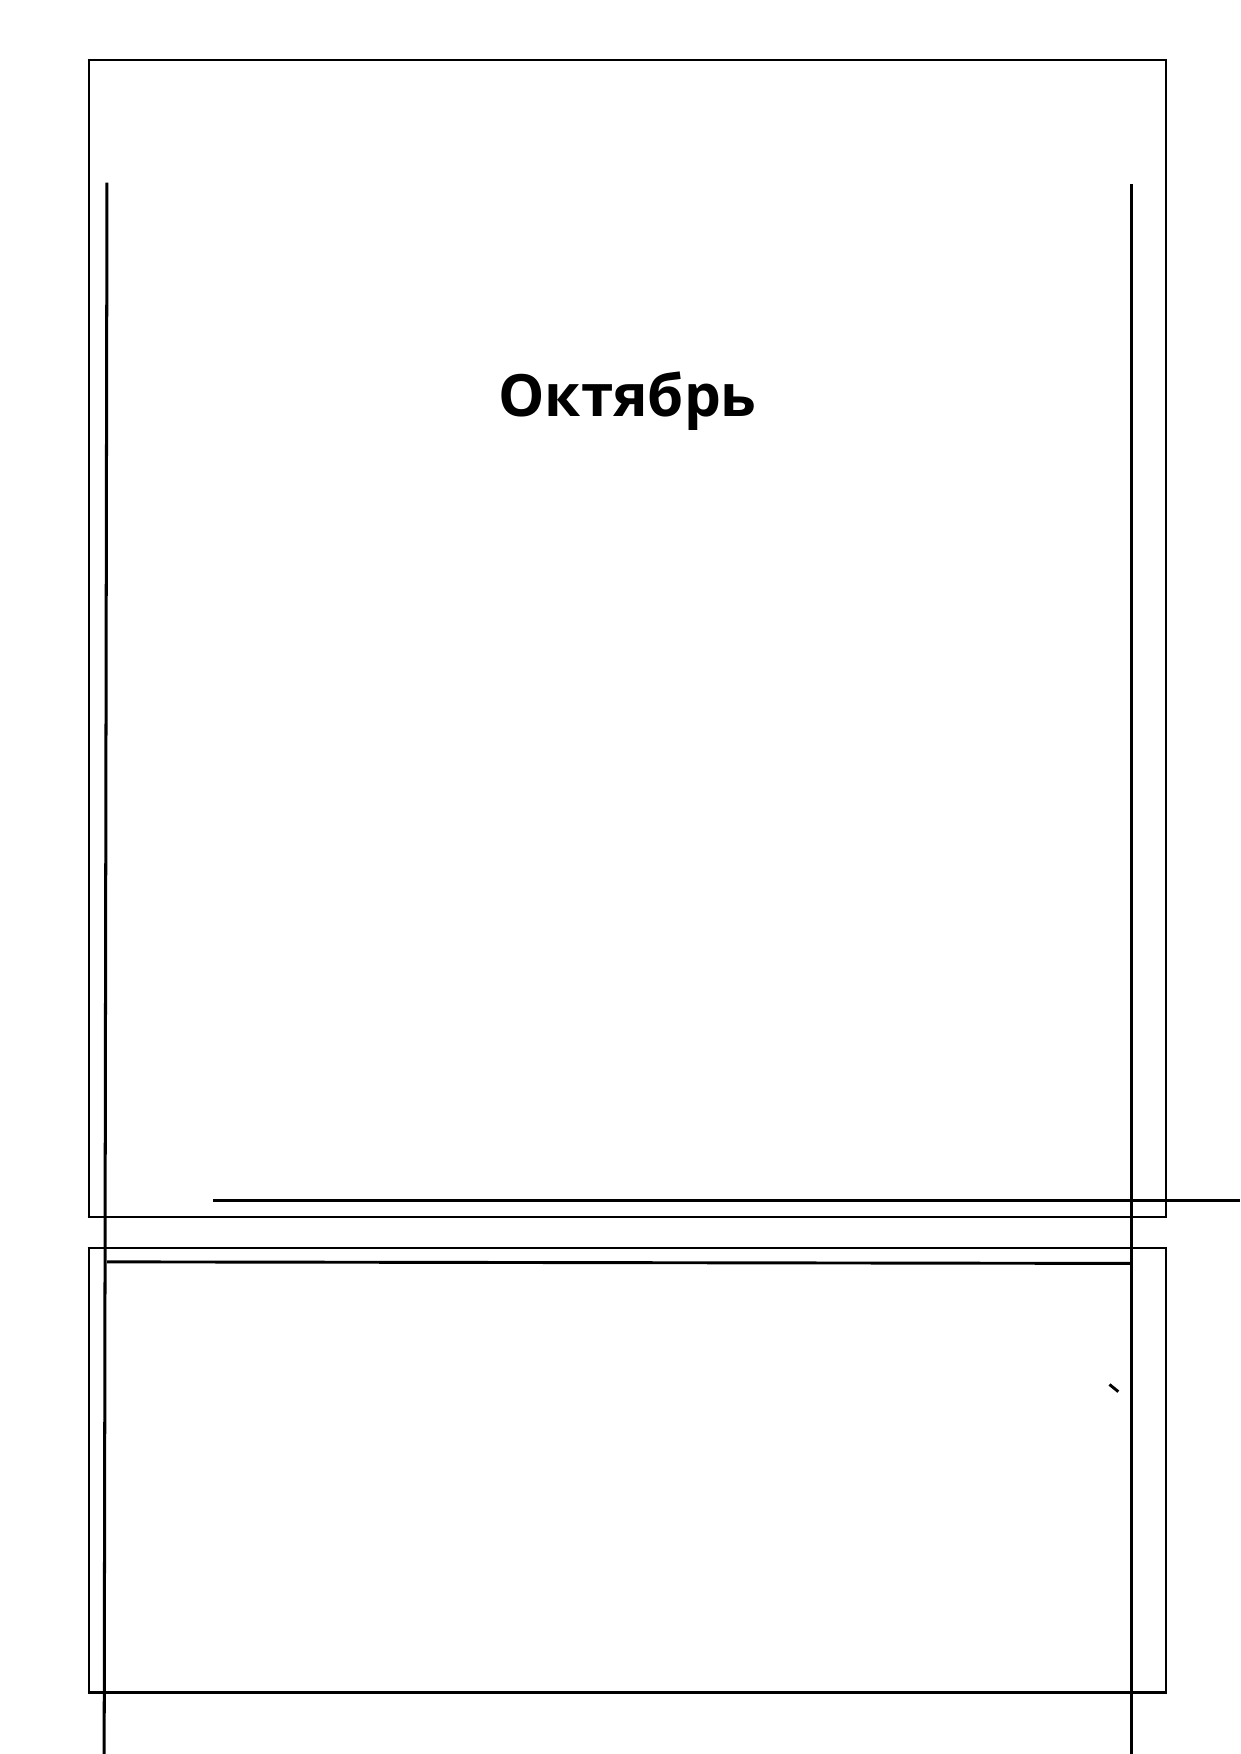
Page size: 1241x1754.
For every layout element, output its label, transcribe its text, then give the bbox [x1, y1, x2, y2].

table_header Октябрь [90, 61, 1165, 1216]
table_header [90, 1249, 103, 1691]
table_header [106, 1264, 1130, 1691]
table_header [1133, 1249, 1165, 1691]
table_header [107, 1249, 1130, 1261]
